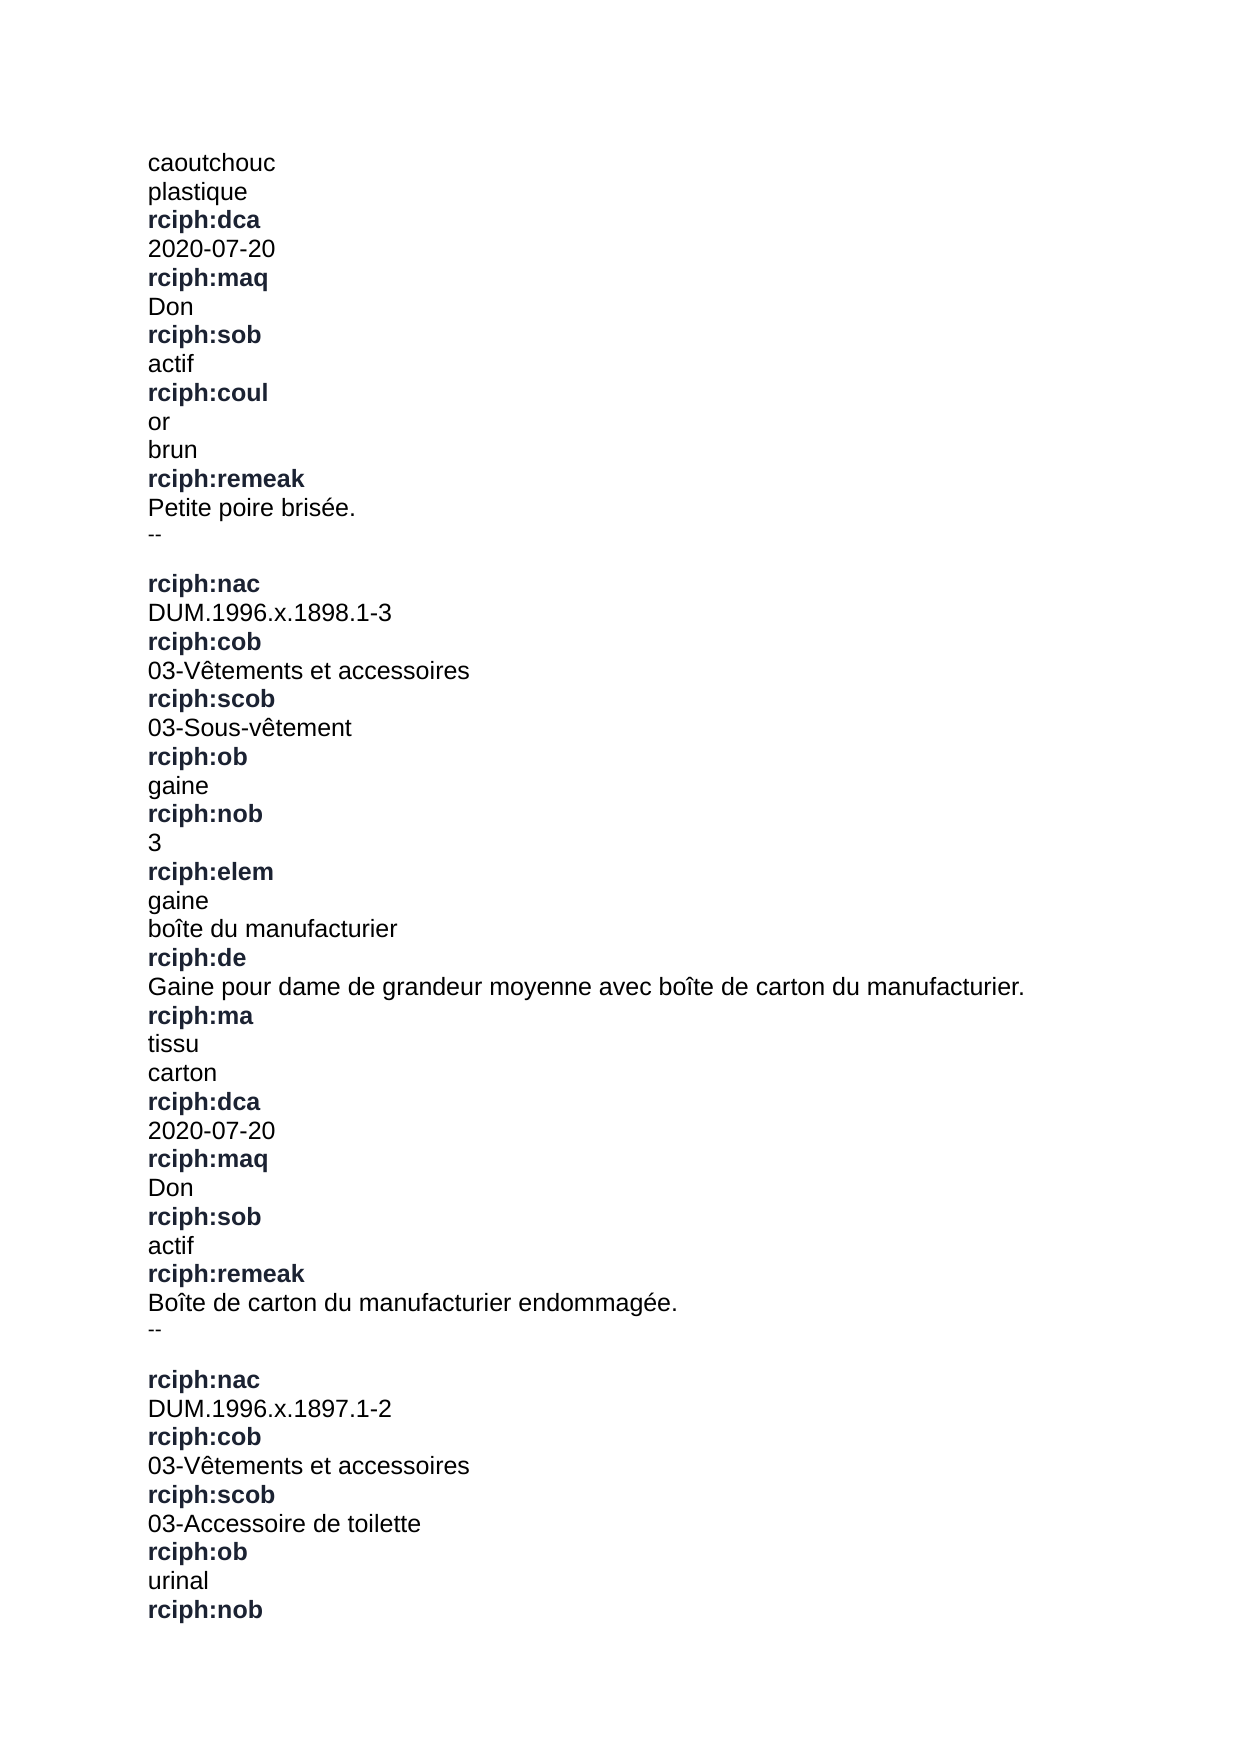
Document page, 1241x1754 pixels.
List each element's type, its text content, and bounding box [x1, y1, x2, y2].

text -- [148, 521, 1092, 545]
text 03-Vêtements et accessoires [148, 656, 1092, 684]
text rciph:remeak [148, 1259, 1092, 1288]
text rciph:nob [148, 799, 1092, 828]
text rciph:remeak [148, 464, 1092, 493]
text 03-Accessoire de toilette [148, 1508, 1092, 1537]
text rciph:maq [148, 263, 1092, 291]
text rciph:maq [148, 1144, 1092, 1173]
text rciph:dca [148, 1087, 1092, 1116]
text urinal [148, 1566, 1092, 1595]
text rciph:nac [148, 569, 1092, 598]
text -- [148, 1317, 1092, 1341]
text rciph:elem [148, 857, 1092, 886]
text gaine [148, 771, 1092, 799]
text rciph:coul [148, 378, 1092, 406]
text DUM.1996.x.1897.1-2 [148, 1393, 1092, 1422]
text 2020-07-20 [148, 234, 1092, 263]
text 03-Sous-vêtement [148, 713, 1092, 742]
text gaine [148, 886, 1092, 914]
text rciph:nob [148, 1595, 1092, 1623]
text rciph:dca [148, 205, 1092, 234]
text carton [148, 1058, 1092, 1087]
text caoutchouc [148, 148, 1092, 176]
text DUM.1996.x.1898.1-3 [148, 598, 1092, 627]
text 2020-07-20 [148, 1116, 1092, 1144]
text rciph:sob [148, 320, 1092, 349]
text rciph:nac [148, 1365, 1092, 1393]
text rciph:cob [148, 627, 1092, 656]
text rciph:sob [148, 1202, 1092, 1231]
text tissu [148, 1029, 1092, 1058]
text Boîte de carton du manufacturier endommagée. [148, 1288, 1092, 1317]
text Don [148, 1173, 1092, 1202]
text actif [148, 1231, 1092, 1259]
text boîte du manufacturier [148, 914, 1092, 943]
text Don [148, 291, 1092, 320]
text rciph:scob [148, 1480, 1092, 1508]
text rciph:scob [148, 684, 1092, 713]
text brun [148, 435, 1092, 464]
text Gaine pour dame de grandeur moyenne avec boîte de carton du manufacturier. [148, 972, 1092, 1001]
text rciph:ob [148, 1537, 1092, 1566]
text rciph:de [148, 943, 1092, 972]
text rciph:cob [148, 1422, 1092, 1451]
text or [148, 406, 1092, 435]
text rciph:ma [148, 1001, 1092, 1029]
text Petite poire brisée. [148, 493, 1092, 521]
text rciph:ob [148, 742, 1092, 771]
text 03-Vêtements et accessoires [148, 1451, 1092, 1480]
text plastique [148, 176, 1092, 205]
text actif [148, 349, 1092, 378]
text 3 [148, 828, 1092, 857]
